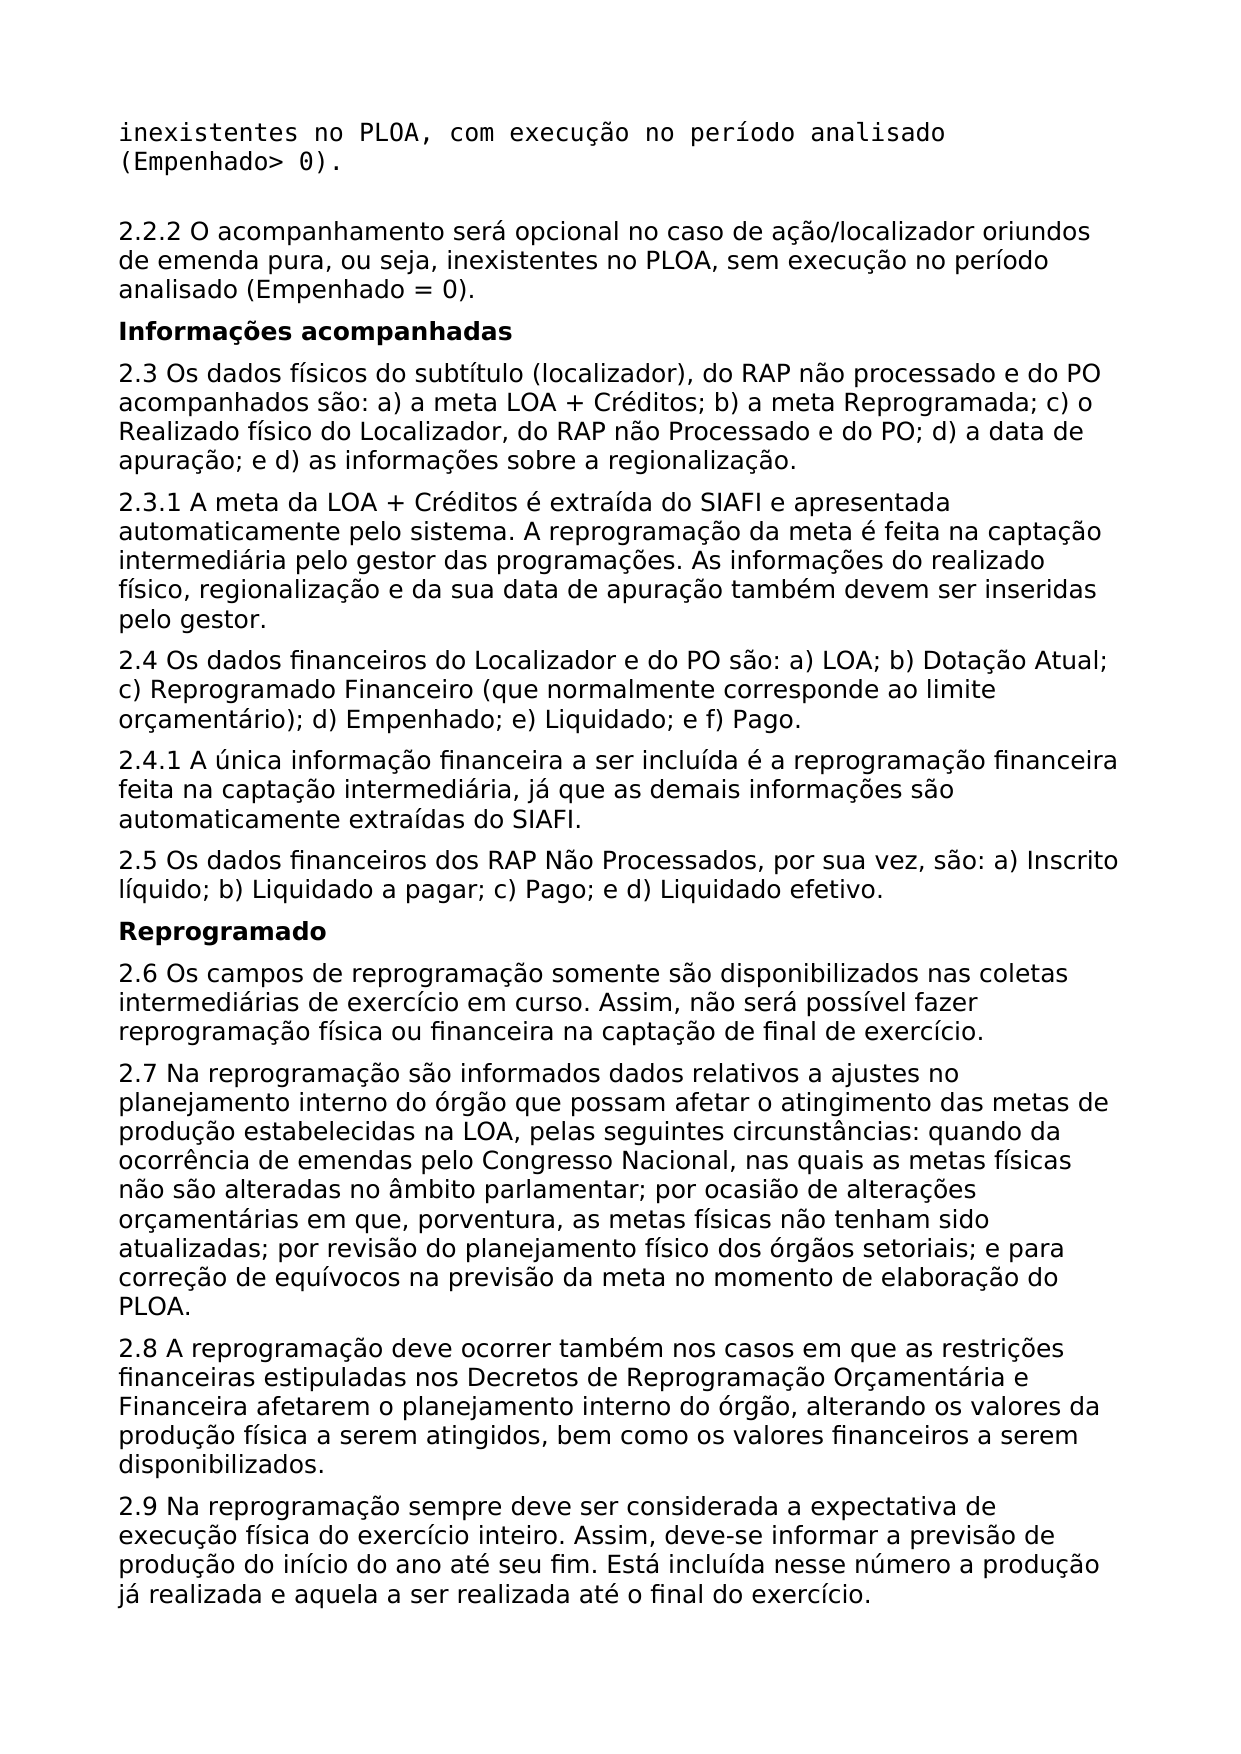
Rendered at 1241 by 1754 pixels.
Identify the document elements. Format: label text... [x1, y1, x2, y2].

text Informações acompanhadas [118, 317, 1122, 347]
text 2.2.2 O acompanhamento será opcional no caso de ação/localizador oriundos de emenda pura, ou seja, inexistentes no PLOA, sem execução no período analisado (Empenhado = 0). [118, 217, 1122, 305]
text 2.5 Os dados financeiros dos RAP Não Processados, por sua vez, são: a) Inscrito líquido; b) Liquidado a pagar; c) Pago; e d) Liquidado efetivo. [118, 847, 1122, 905]
text 2.4.1 A única informação financeira a ser incluída é a reprogramação financeira feita na captação intermediária, já que as demais informações são automaticamente extraídas do SIAFI. [118, 747, 1122, 834]
text 2.4 Os dados financeiros do Localizador e do PO são: a) LOA; b) Dotação Atual; c) Reprogramado Financeiro (que normalmente corresponde ao limite orçamentário); d) Empenhado; e) Liquidado; e f) Pago. [118, 647, 1122, 734]
text 2.8 A reprogramação deve ocorrer também nos casos em que as restrições financeiras estipuladas nos Decretos de Reprogramação Orçamentária e Financeira afetarem o planejamento interno do órgão, alterando os valores da produção física a serem atingidos, bem como os valores financeiros a serem disponibilizados. [118, 1334, 1122, 1480]
text inexistentes no PLOA, com execução no período analisado (Empenhado> 0). [118, 118, 1122, 206]
text 2.7 Na reprogramação são informados dados relativos a ajustes no planejamento interno do órgão que possam afetar o atingimento das metas de produção estabelecidas na LOA, pelas seguintes circunstâncias: quando da ocorrência de emendas pelo Congresso Nacional, nas quais as metas físicas não são alteradas no âmbito parlamentar; por ocasião de alterações orçamentárias em que, porventura, as metas físicas não tenham sido atualizadas; por revisão do planejamento físico dos órgãos setoriais; e para correção de equívocos na previsão da meta no momento de elaboração do PLOA. [118, 1059, 1122, 1322]
text 2.3 Os dados físicos do subtítulo (localizador), do RAP não processado e do PO acompanhados são: a) a meta LOA + Créditos; b) a meta Reprogramada; c) o Realizado físico do Localizador, do RAP não Processado e do PO; d) a data de apuração; e d) as informações sobre a regionalização. [118, 359, 1122, 476]
text 2.3.1 A meta da LOA + Créditos é extraída do SIAFI e apresentada automaticamente pelo sistema. A reprogramação da meta é feita na captação intermediária pelo gestor das programações. As informações do realizado físico, regionalização e da sua data de apuração também devem ser inseridas pelo gestor. [118, 488, 1122, 634]
text 2.6 Os campos de reprogramação somente são disponibilizados nas coletas intermediárias de exercício em curso. Assim, não será possível fazer reprogramação física ou financeira na captação de final de exercício. [118, 959, 1122, 1047]
text Reprogramado [118, 917, 1122, 947]
text 2.9 Na reprogramação sempre deve ser considerada a expectativa de execução física do exercício inteiro. Assim, deve-se informar a previsão de produção do início do ano até seu fim. Está incluída nesse número a produção já realizada e aquela a ser realizada até o final do exercício. [118, 1492, 1122, 1609]
